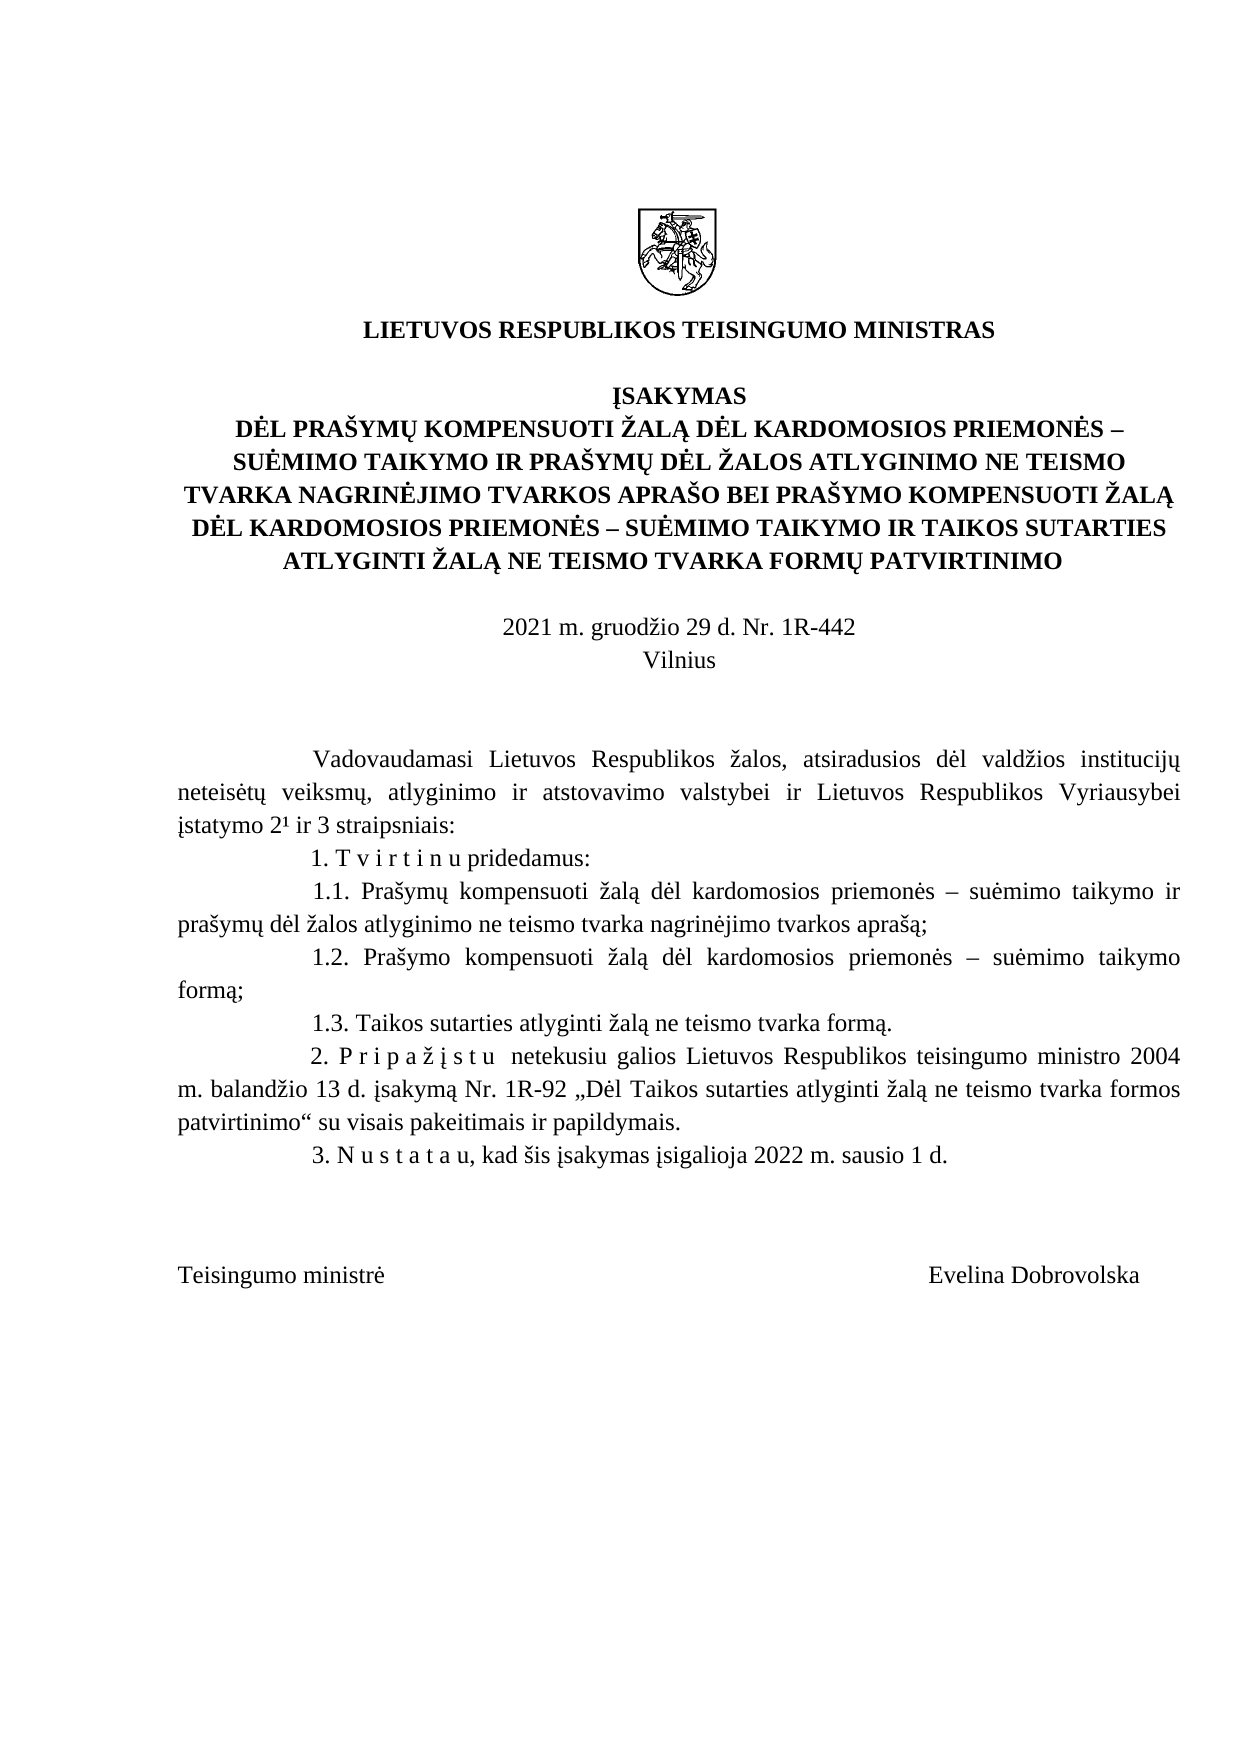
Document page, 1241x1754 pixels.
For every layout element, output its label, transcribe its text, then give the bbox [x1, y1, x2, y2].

text Vilnius [177, 645, 1181, 674]
text Vadovaudamasi Lietuvos Respublikos žalos, atsiradusios dėl valdžios institucijų neteisėtų veiksmų, atlyginimo ir atstovavimo valstybei ir Lietuvos Respublikos Vyriausybei įstatymo 2¹ ir 3 straipsniais: [177, 744, 1181, 839]
text 1.1. Prašymų kompensuoti žalą dėl kardomosios priemonės – suėmimo taikymo ir prašymų dėl žalos atlyginimo ne teismo tvarka nagrinėjimo tvarkos aprašą; [177, 876, 1181, 938]
text 1.3. Taikos sutarties atlyginti žalą ne teismo tvarka formą. [312, 1008, 1181, 1037]
text 1. Tvirtinu pridedamus: [236, 843, 1181, 872]
text LIETUVOS RESPUBLIKOS TEISINGUMO MINISTRAS [177, 315, 1181, 344]
text 1.2. Prašymo kompensuoti žalą dėl kardomosios priemonės – suėmimo taikymo formą; [177, 942, 1181, 1004]
text Teisingumo ministrė Evelina Dobrovolska [177, 1260, 1181, 1288]
text 2021 m. gruodžio 29 d. Nr. 1R-442 [177, 612, 1181, 641]
text 3. Nustatau, kad šis įsakymas įsigalioja 2022 m. sausio 1 d. [177, 1140, 1181, 1169]
text ĮSAKYMAS [177, 381, 1181, 410]
text DĖL PRAŠYMŲ KOMPENSUOTI ŽALĄ DĖL KARDOMOSIOS PRIEMONĖS – SUĖMIMO TAIKYMO IR PRAŠYMŲ DĖL ŽALOS ATLYGINIMO NE TEISMO TVARKA NAGRINĖJIMO TVARKOS APRAŠO BEI PRAŠYMO KOMPENSUOTI ŽALĄ DĖL KARDOMOSIOS PRIEMONĖS – SUĖMIMO TAIKYMO IR TAIKOS SUTARTIES ATLYGINTI ŽALĄ NE TEISMO TVARKA FORMŲ PATVIRTINIMO [177, 414, 1181, 575]
text 2. Pripažįstu netekusiu galios Lietuvos Respublikos teisingumo ministro 2004 m. balandžio 13 d. įsakymą Nr. 1R-92 „Dėl Taikos sutarties atlyginti žalą ne teismo tvarka formos patvirtinimo“ su visais pakeitimais ir papildymais. [177, 1041, 1181, 1136]
